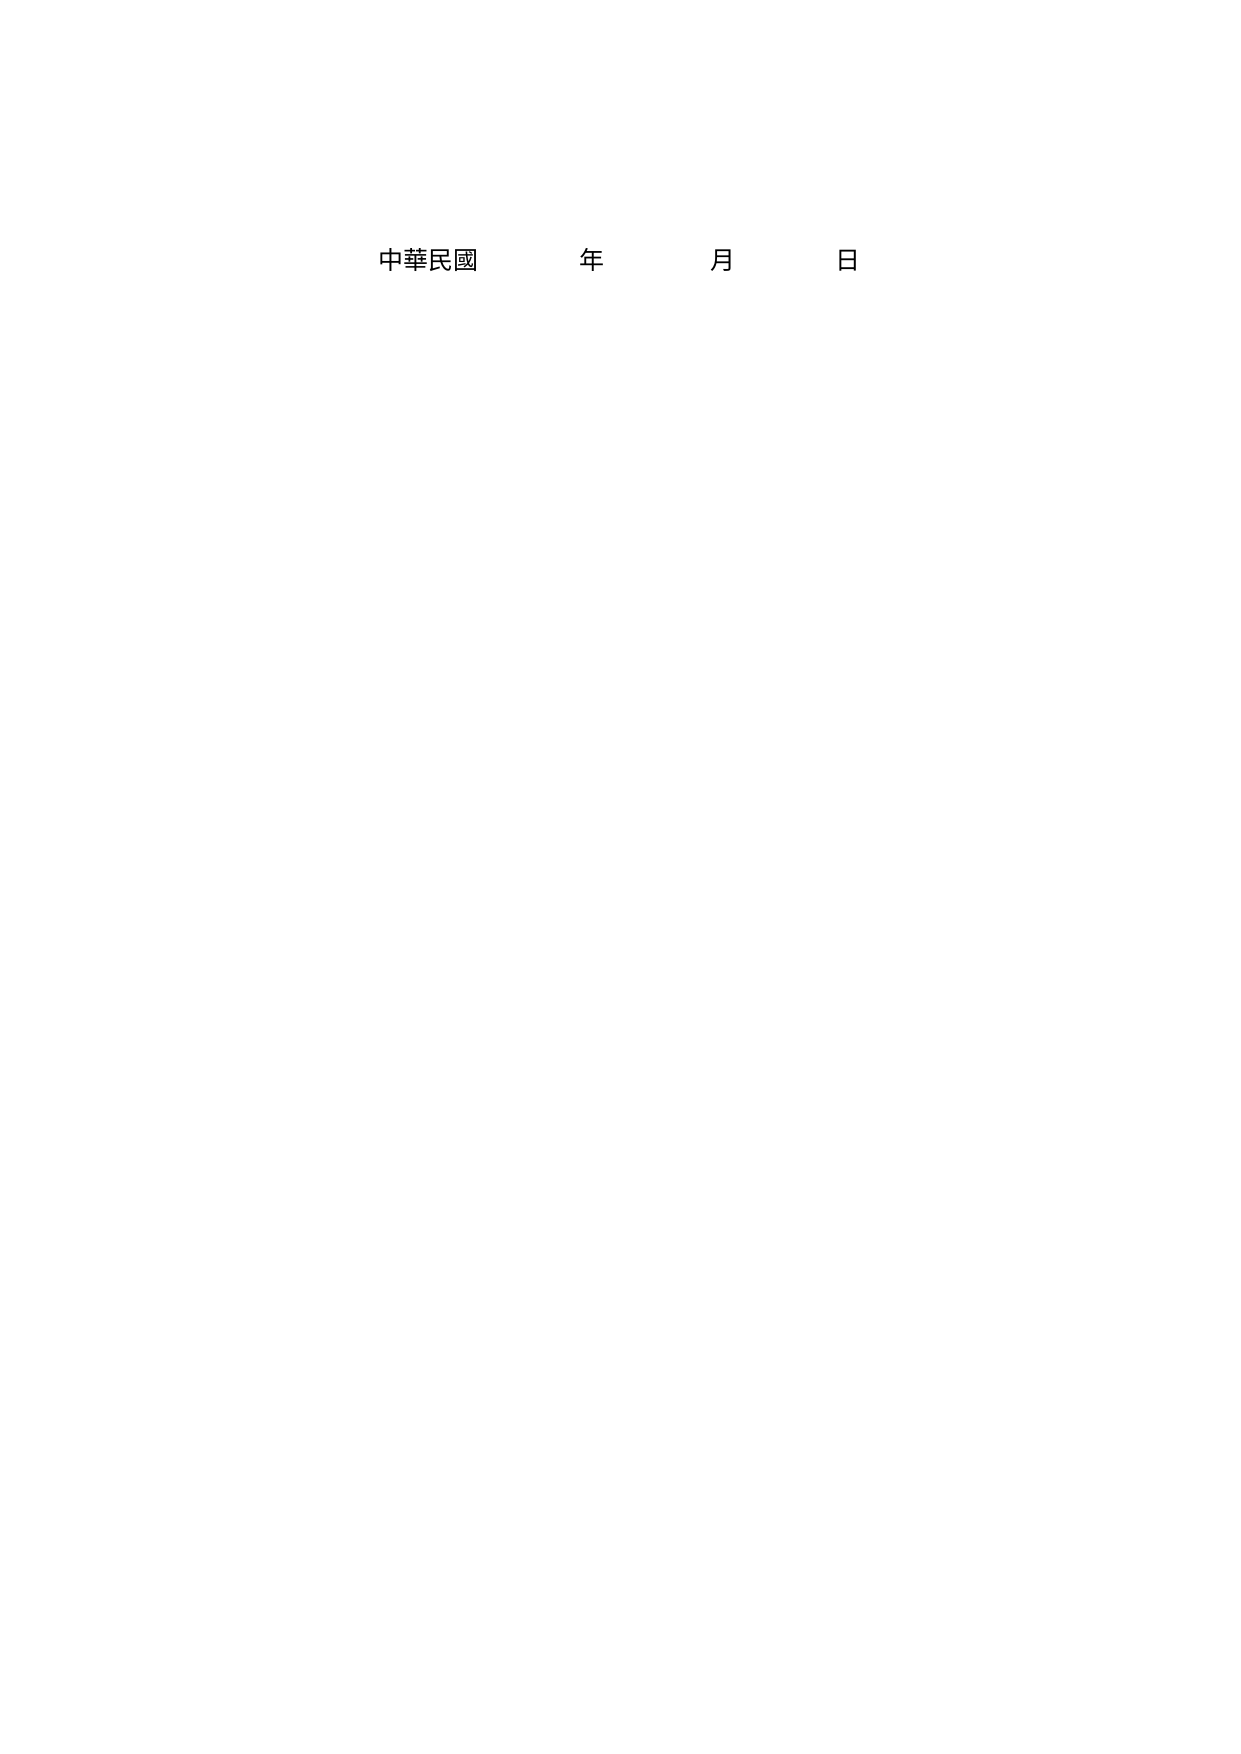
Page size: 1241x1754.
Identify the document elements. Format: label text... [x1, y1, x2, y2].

text 中華民國 年 月 日 [187, 239, 1053, 277]
